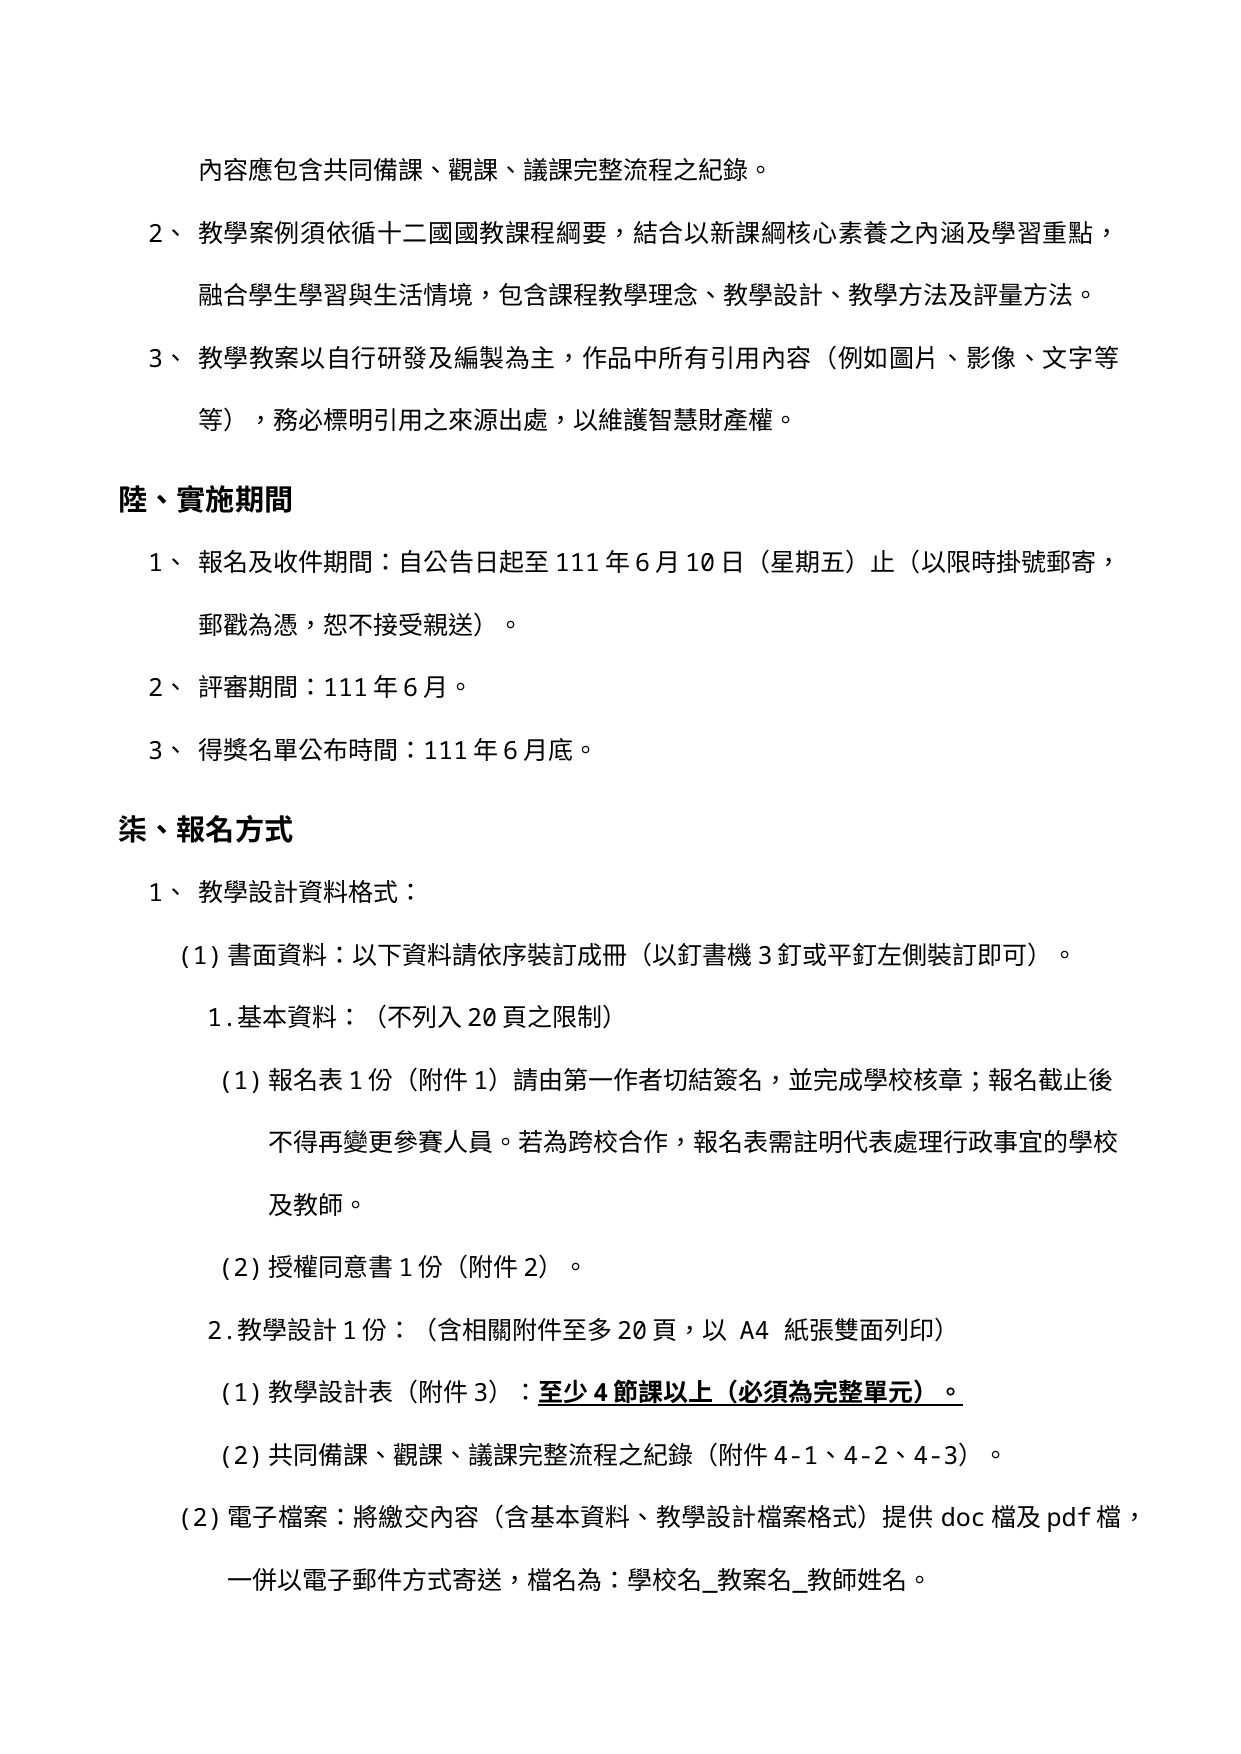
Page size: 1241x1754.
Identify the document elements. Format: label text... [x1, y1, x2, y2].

list 教學設計資料格式： [148, 849, 1122, 912]
text 1.基本資料：（不列入20頁之限制） [207, 974, 1122, 1037]
list 得獎名單公布時間：111年6月底。 [148, 707, 1122, 769]
list 書面資料：以下資料請依序裝訂成冊（以釘書機3釘或平釘左側裝訂即可）。 [177, 912, 1122, 974]
list 內容應包含共同備課、觀課、議課完整流程之紀錄。 [148, 127, 1122, 189]
list 報名表1份（附件1）請由第一作者切結簽名，並完成學校核章；報名截止後不得再變更參賽人員。若為跨校合作，報名表需註明代表處理行政事宜的學校及教師。 [218, 1037, 1122, 1224]
text 2.教學設計1份：（含相關附件至多20頁，以 A4 紙張雙面列印） [207, 1287, 1122, 1349]
text 陸、實施期間 [118, 477, 1122, 519]
list 教學教案以自行研發及編製為主，作品中所有引用內容（例如圖片、影像、文字等等），務必標明引用之來源出處，以維護智慧財產權。 [148, 314, 1122, 439]
list 教學設計表（附件3）：至少4節課以上（必須為完整單元）。 [218, 1349, 1122, 1412]
list 共同備課、觀課、議課完整流程之紀錄（附件4-1、4-2、4-3）。 [218, 1412, 1122, 1474]
list 教學案例須依循十二國國教課程綱要，結合以新課綱核心素養之內涵及學習重點，融合學生學習與生活情境，包含課程教學理念、教學設計、教學方法及評量方法。 [148, 189, 1122, 314]
list 授權同意書1份（附件2）。 [218, 1224, 1122, 1287]
list 電子檔案：將繳交內容（含基本資料、教學設計檔案格式）提供doc檔及pdf檔，一併以電子郵件方式寄送，檔名為：學校名_教案名_教師姓名。 [177, 1474, 1122, 1599]
list 報名及收件期間：自公告日起至111年6月10日（星期五）止（以限時掛號郵寄，郵戳為憑，恕不接受親送）。 [148, 519, 1122, 644]
text 柒、報名方式 [118, 807, 1122, 849]
list 評審期間：111年6月。 [148, 644, 1122, 707]
